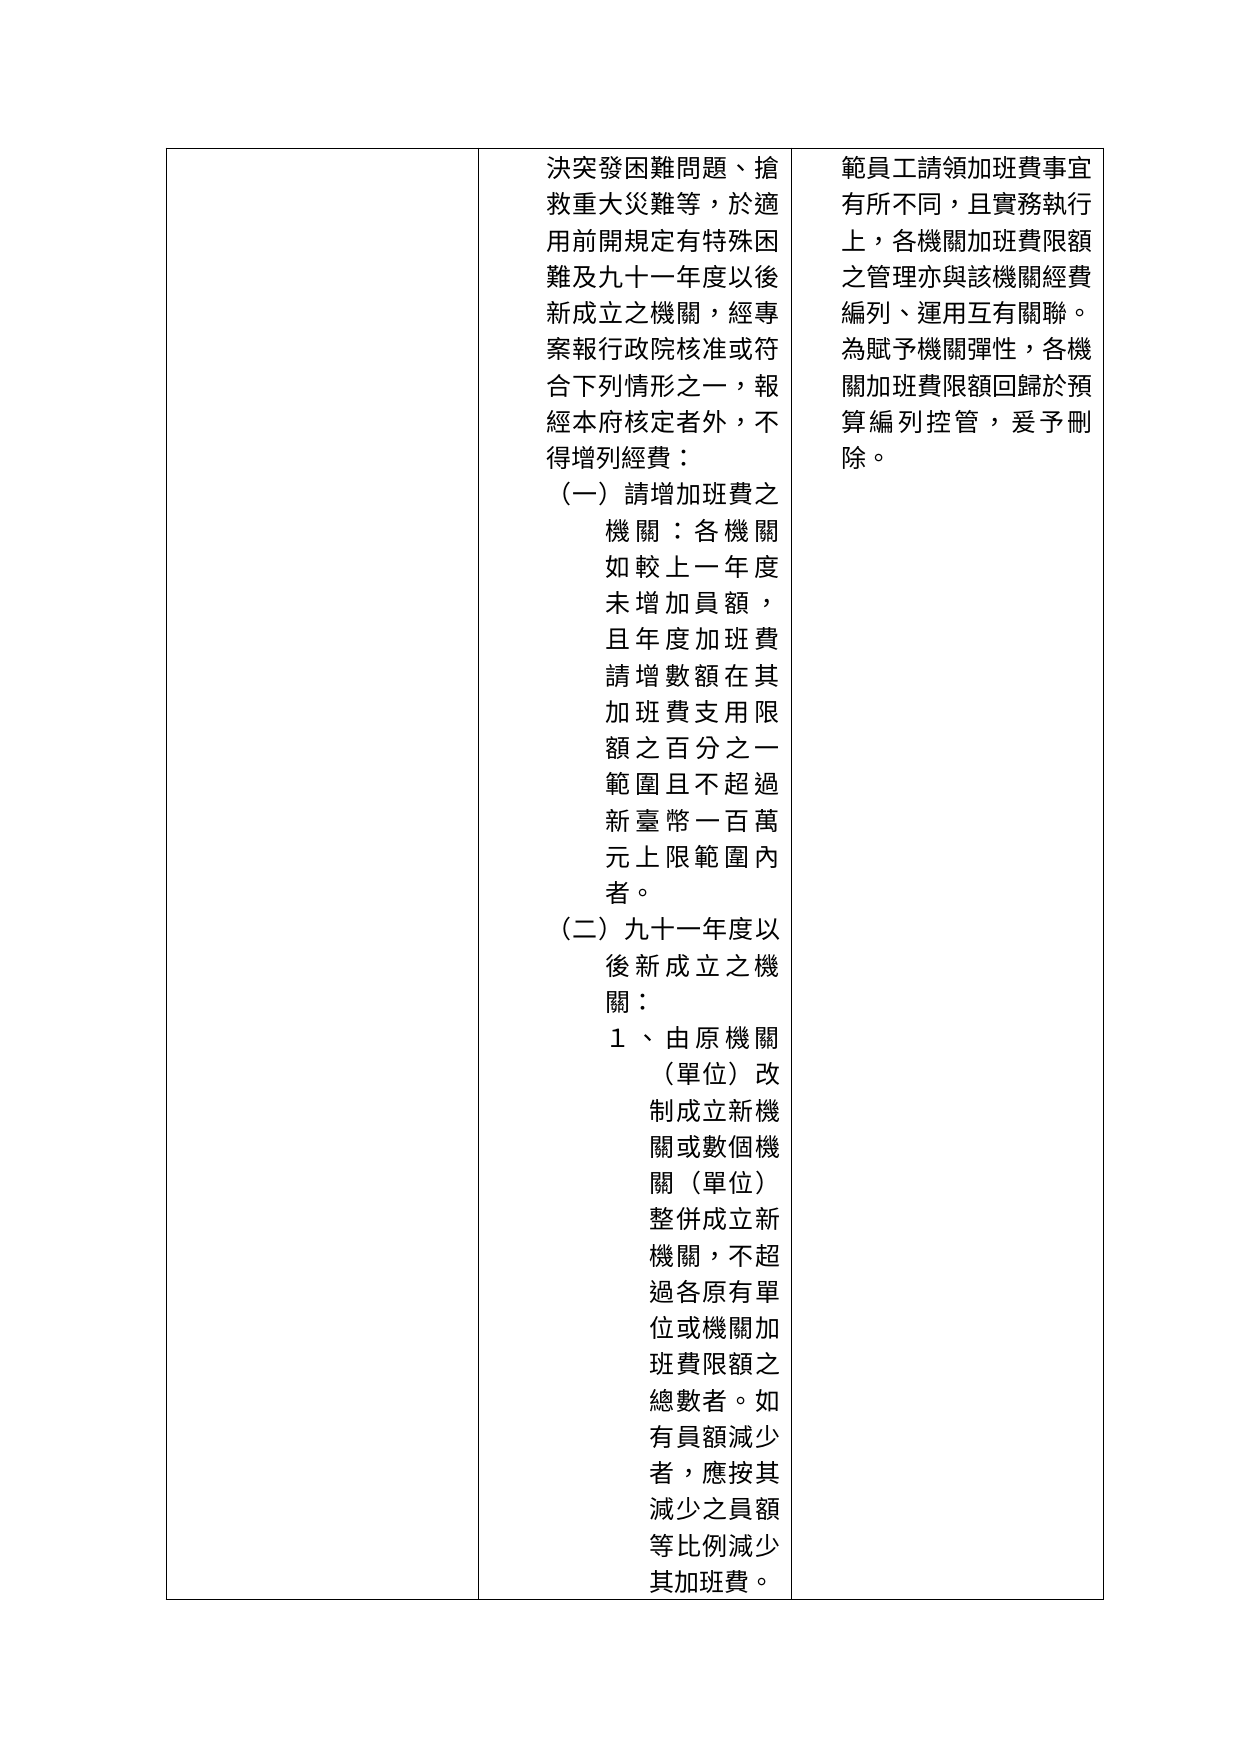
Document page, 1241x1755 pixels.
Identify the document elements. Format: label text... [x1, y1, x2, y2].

table_cell [167, 149, 478, 1599]
table_cell 範員工請領加班費事宜有所不同，且實務執行上，各機關加班費限額之管理亦與該機關經費編列、運用互有關聯。為賦予機關彈性，各機關加班費限額回歸於預算編列控管，爰予刪除。 [792, 149, 1103, 1599]
table_cell 決突發困難問題、搶救重大災難等，於適用前開規定有特殊困難及九十一年度以後新成立之機關，經專案報行政院核准或符合下列情形之一，報經本府核定者外，不得增列經費： （一）請增加班費之機關：各機關如較上一年度未增加員額，且年度加班費請增數額在其加班費支用限額之百分之一範圍且不超過新臺幣一百萬元上限範圍內者。 （二）九十一年度以後新成立之機關： １、由原機關（單位）改制成立新機關或數個機關（單位）整併成立新機關，不超過各原有單位或機關加班費限額之總數者。如有員額減少者，應按其減少之員額等比例減少其加班費。 [479, 149, 791, 1599]
